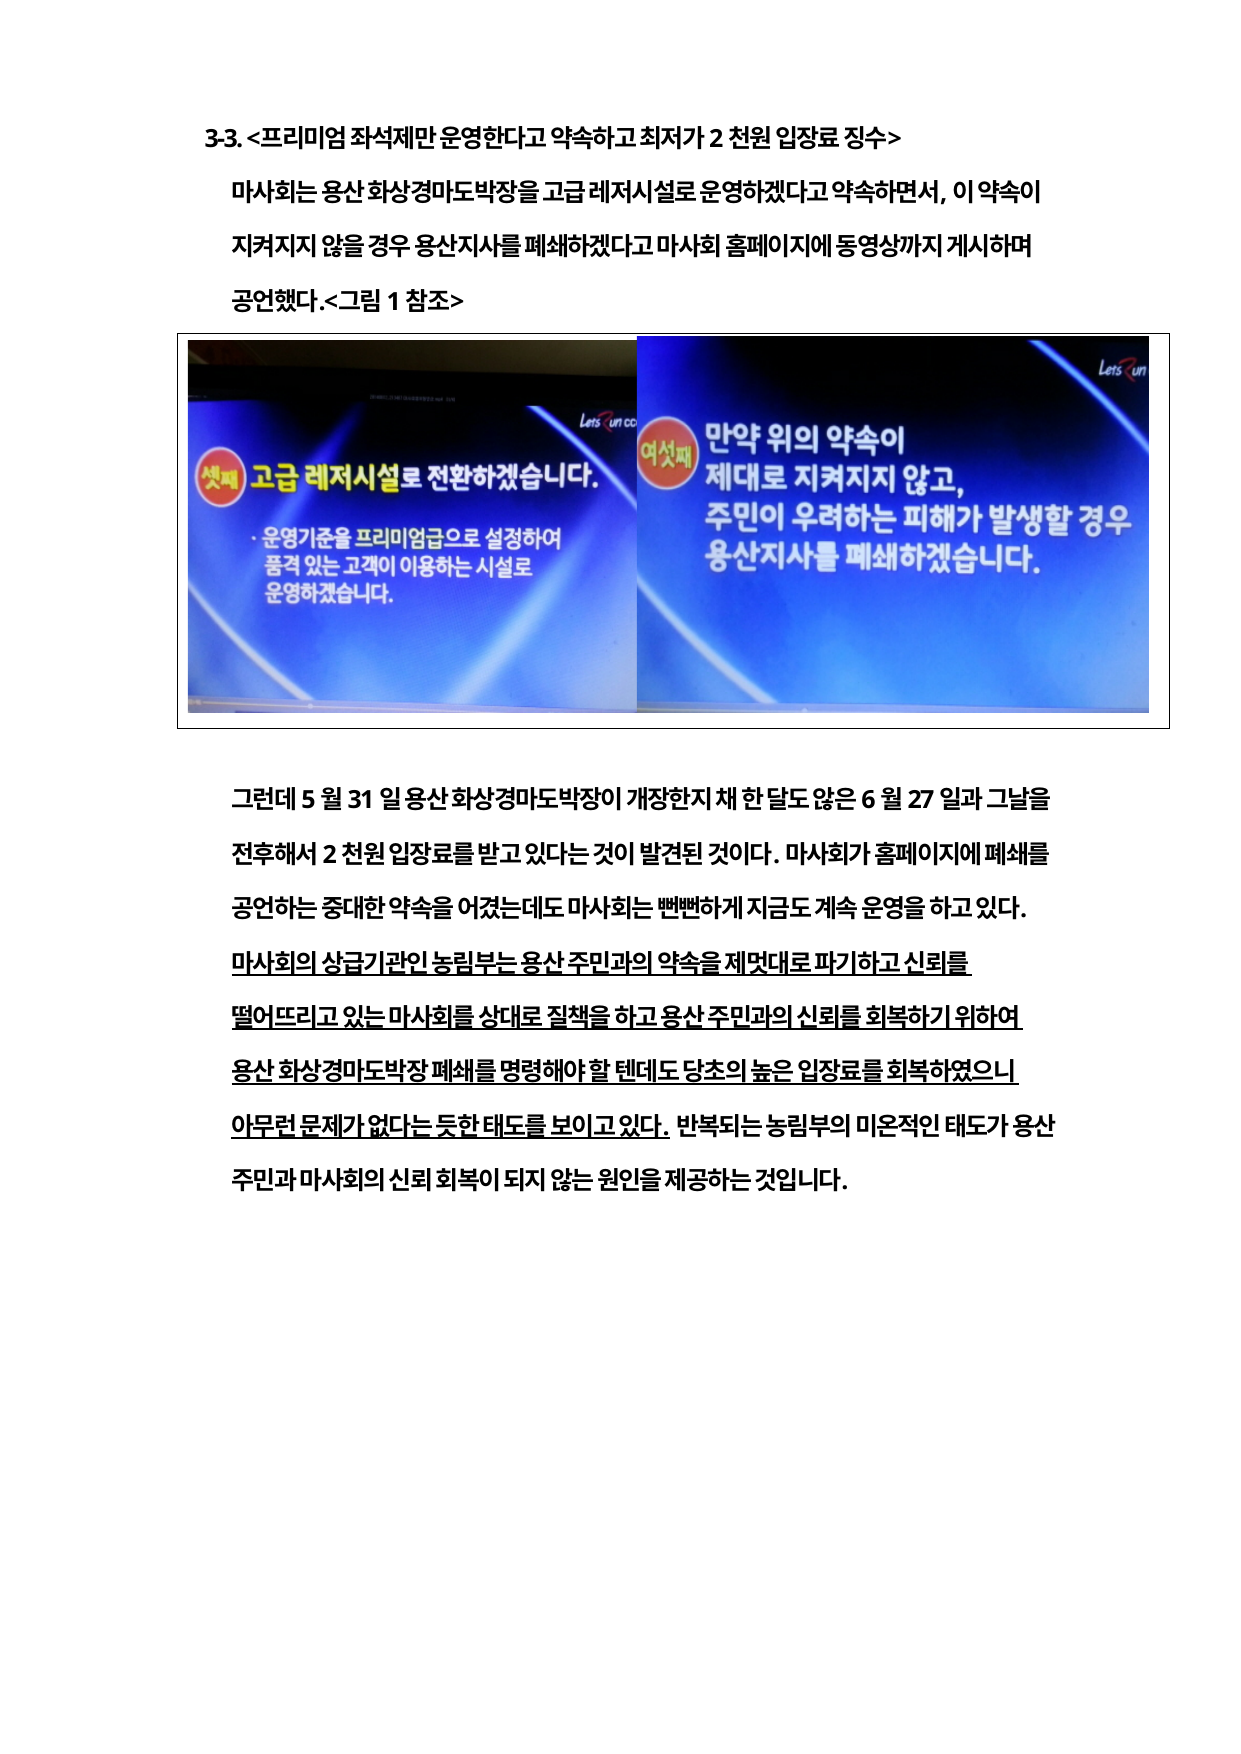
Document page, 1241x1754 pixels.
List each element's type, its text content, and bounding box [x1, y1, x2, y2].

table_header [178, 334, 1169, 728]
text 그런데 5월 31일 용산 화상경마도박장이 개장한지 채 한 달도 않은 6월 27일과 그날을 전후해서 2천원 입장료를 받고 있다는 것이 발견된 것이다. 마사회가 홈페이지에 폐쇄를 공언하는 중대한 약속을 어겼는데도 마사회는 뻔뻔하게 지금도 계속 운영을 하고 있다. 마사회의 상급기관인 농림부는 용산 주민과의 약속을 제멋대로 파기하고 신뢰를 떨어뜨리고 있는 마사회를 상대로 질책을 하고 용산 주민과의 신뢰를 회복하기 위하여 용산 화상경마도박장 폐쇄를 명령해야 할 텐데도 당초의 높은 입장료를 회복하였으니 아무런 문제가 없다는 듯한 태도를 보이고 있다. 반복되는 농림부의 미온적인 태도가 용산 주민과 마사회의 신뢰 회복이 되지 않는 원인을 제공하는 것입니다. [204, 729, 1063, 1197]
picture [187, 336, 1149, 713]
text 3-3. <프리미엄 좌석제만 운영한다고 약속하고 최저가 2천원 입장료 징수> 마사회는 용산 화상경마도박장을 고급 레저시설로 운영하겠다고 약속하면서, 이 약속이 지켜지지 않을 경우 용산지사를 폐쇄하겠다고 마사회 홈페이지에 동영상까지 게시하며 공언했다.<그림 1 참조> [204, 118, 1063, 333]
